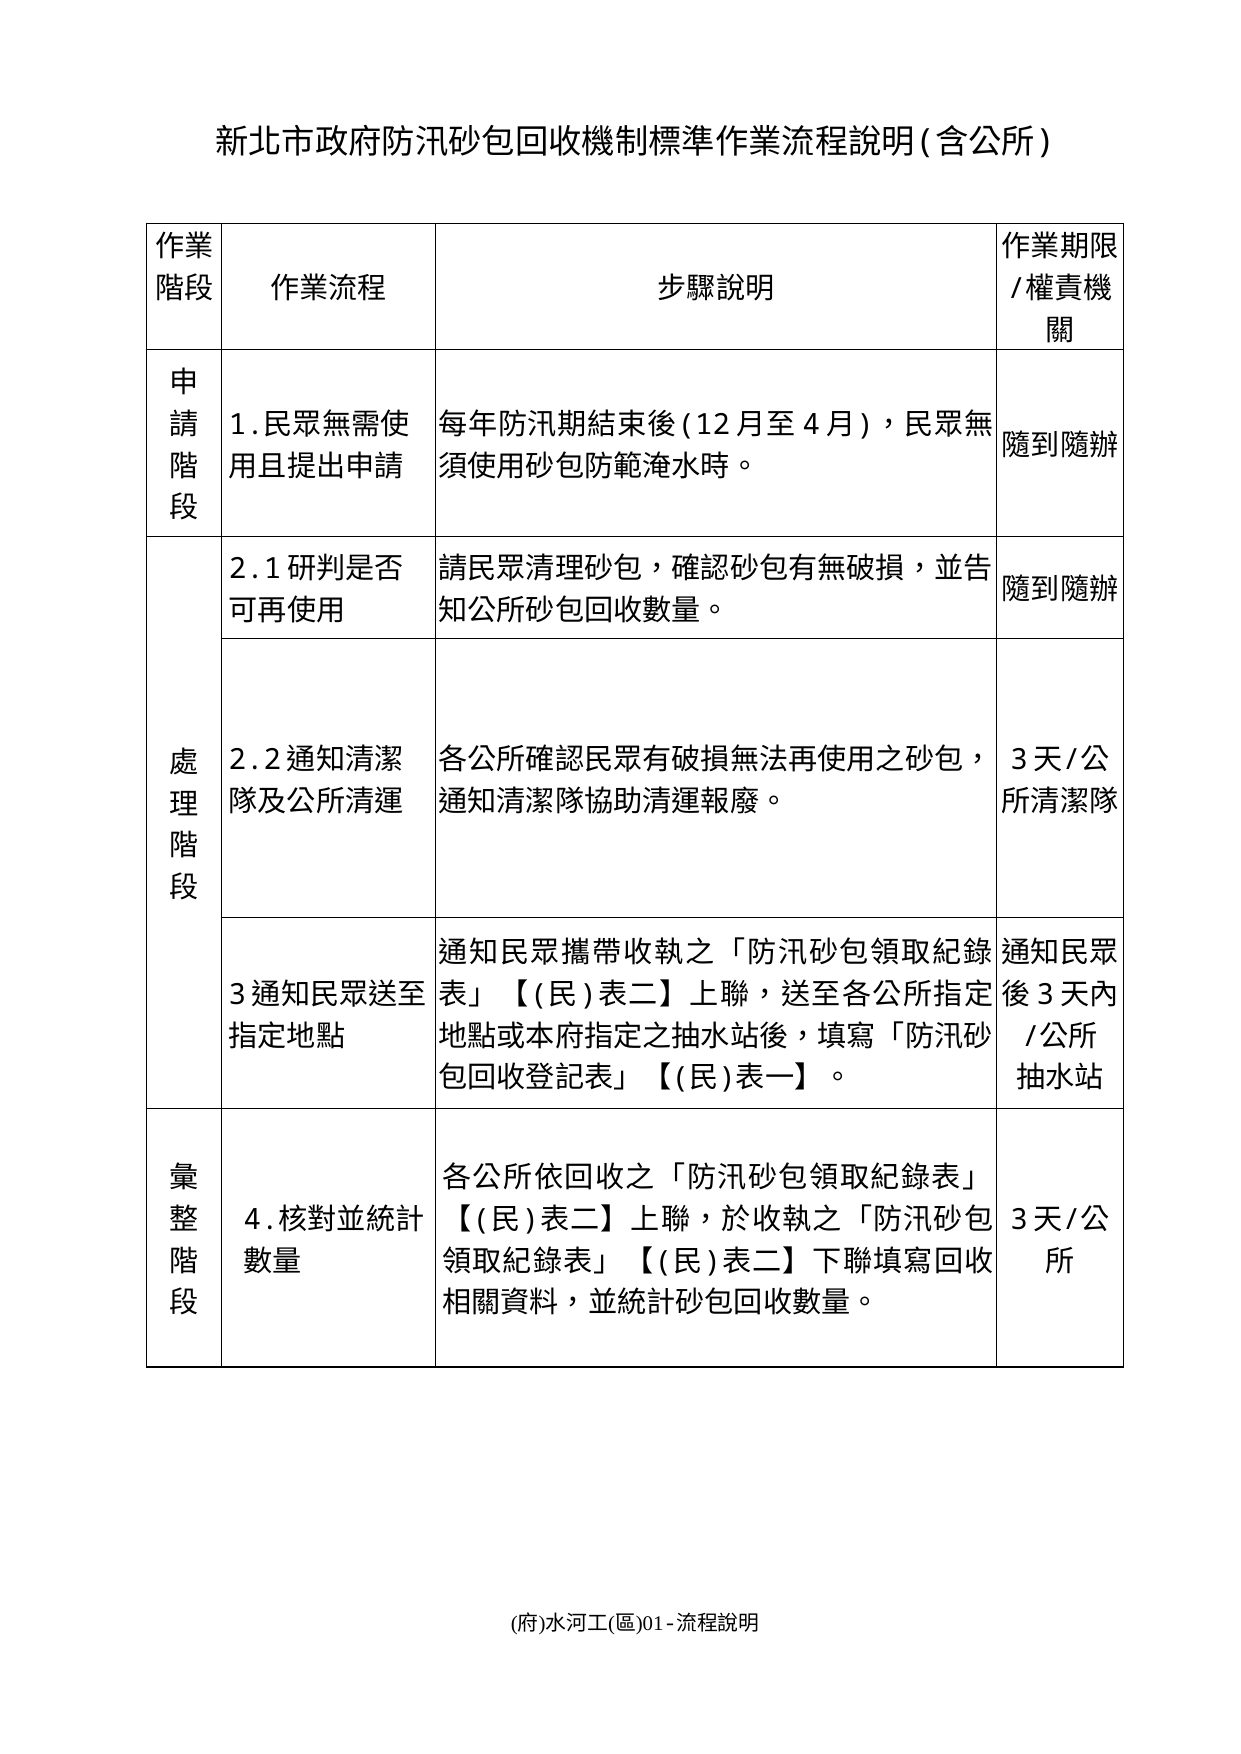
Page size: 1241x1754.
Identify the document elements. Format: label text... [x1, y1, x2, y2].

table_cell 隨到隨辦 [997, 350, 1123, 536]
table_cell 處理階段 [147, 537, 221, 1108]
table_header 作業階段 [147, 224, 221, 348]
table_cell 申請階段 [147, 350, 221, 536]
table_cell 3天/公所 [997, 1109, 1123, 1366]
table_cell 通知民眾後3天內/公所 抽水站 [997, 918, 1123, 1108]
table_header 作業期限/權責機關 [997, 224, 1123, 348]
table_cell 1.民眾無需使用且提出申請 [222, 350, 435, 536]
table_cell 請民眾清理砂包，確認砂包有無破損，並告知公所砂包回收數量。 [436, 537, 996, 638]
text 新北市政府防汛砂包回收機制標準作業流程說明(含公所) [177, 97, 1092, 160]
table_cell 每年防汛期結束後(12月至4月)，民眾無須使用砂包防範淹水時。 [436, 350, 996, 536]
table_cell 4.核對並統計數量 [222, 1109, 435, 1366]
table_cell 彙整階段 [147, 1109, 221, 1366]
table_cell 通知民眾攜帶收執之「防汛砂包領取紀錄表」【(民)表二】上聯，送至各公所指定地點或本府指定之抽水站後，填寫「防汛砂包回收登記表」【(民)表一】。 [436, 918, 996, 1108]
table_cell 2.2通知清潔隊及公所清運 [222, 639, 435, 917]
table_cell 3天/公所清潔隊 [997, 639, 1123, 917]
table_cell 隨到隨辦 [997, 537, 1123, 638]
table_cell 2.1研判是否可再使用 [222, 537, 435, 638]
table_header 作業流程 [222, 224, 435, 348]
table_header 步驟說明 [436, 224, 996, 348]
table_cell 3通知民眾送至指定地點 [222, 918, 435, 1108]
table_cell 各公所確認民眾有破損無法再使用之砂包，通知清潔隊協助清運報廢。 [436, 639, 996, 917]
table_cell 各公所依回收之「防汛砂包領取紀錄表」【(民)表二】上聯，於收執之「防汛砂包領取紀錄表」【(民)表二】下聯填寫回收相關資料，並統計砂包回收數量。 [436, 1109, 996, 1366]
